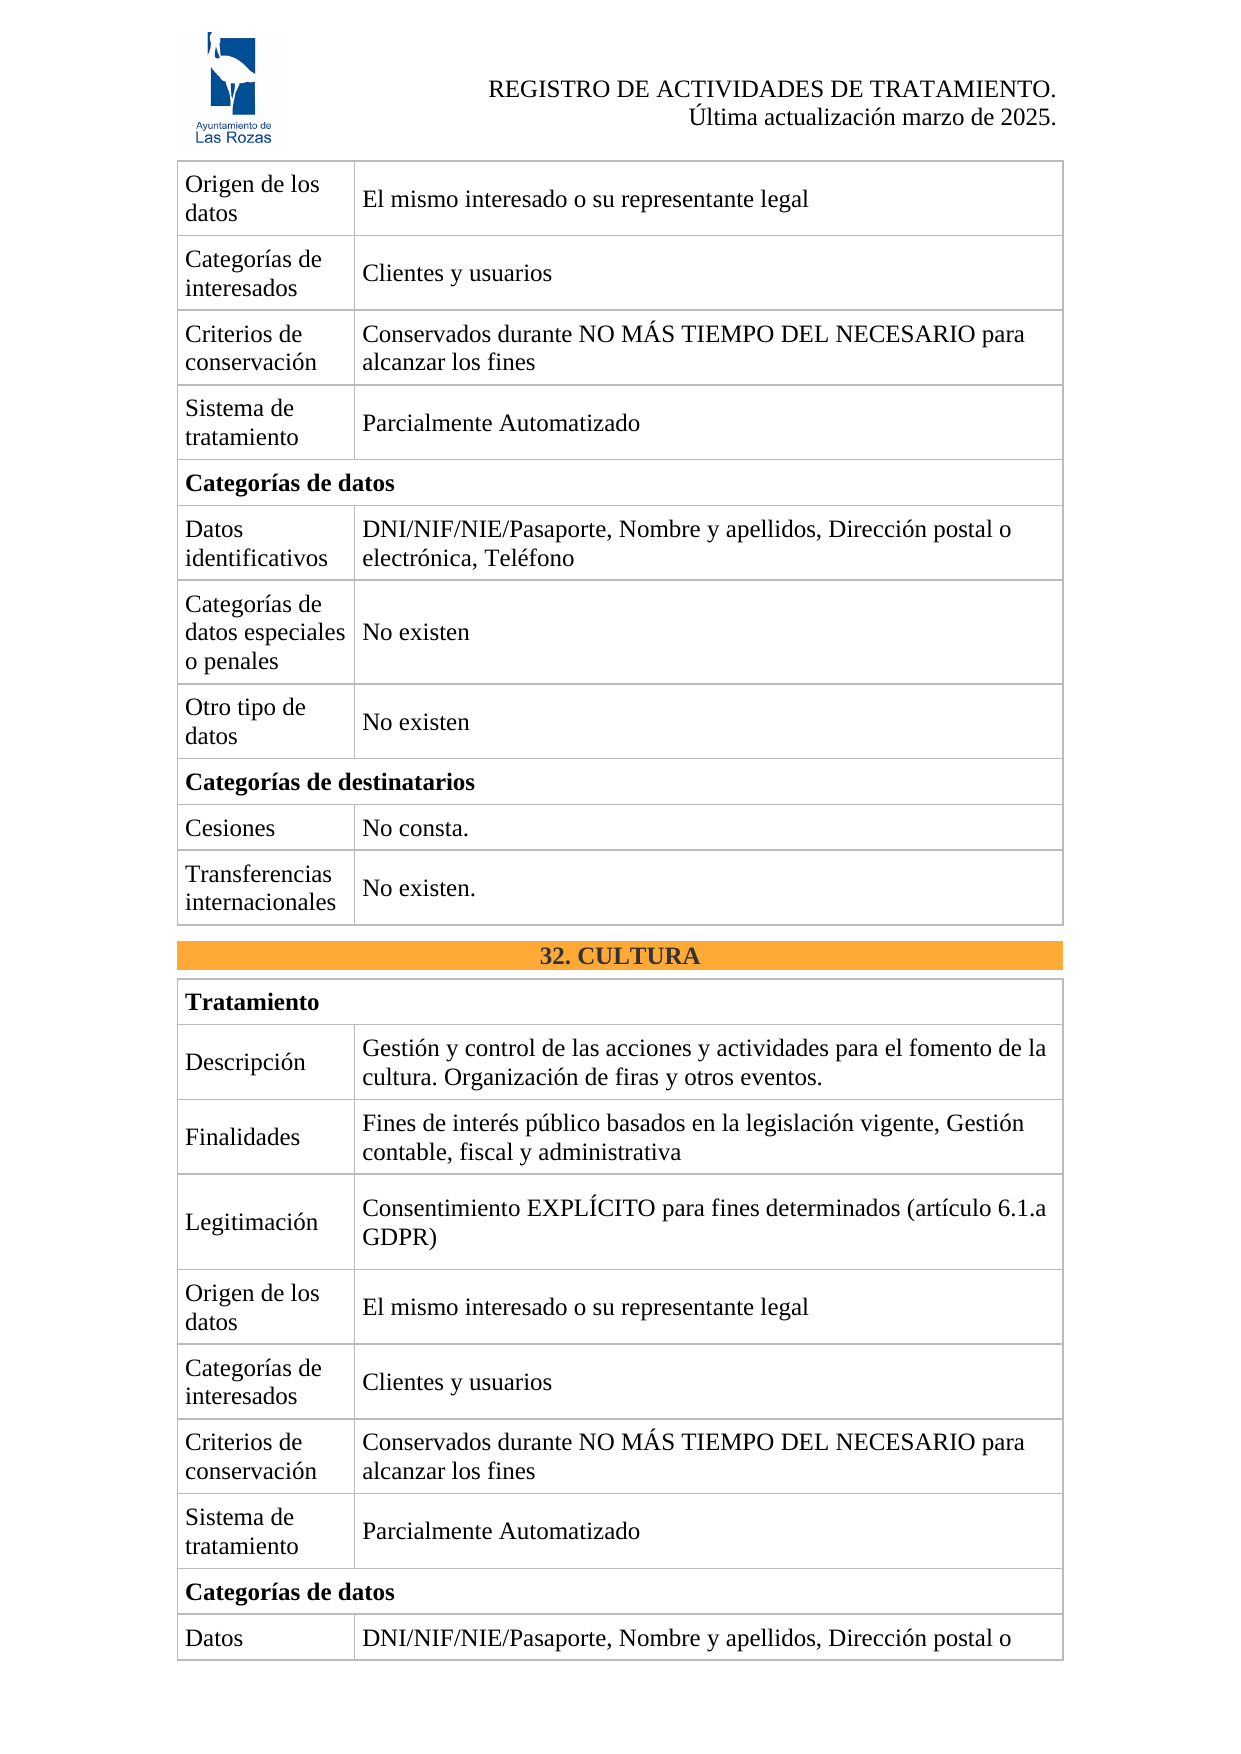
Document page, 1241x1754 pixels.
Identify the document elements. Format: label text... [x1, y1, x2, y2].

table_cell Clientes y usuarios [355, 236, 1062, 309]
table_cell Origen de los datos [178, 162, 354, 235]
table_cell Categorías de interesados [178, 1345, 354, 1418]
table_cell Gestión y control de las acciones y actividades para el fomento de la cultura. Organización de firas y otros eventos. [355, 1025, 1062, 1098]
table_cell No existen [355, 685, 1062, 757]
table_cell Cesiones [178, 805, 354, 849]
table_cell Sistema de tratamiento [178, 386, 354, 459]
table_cell Categorías de datos [178, 1569, 1062, 1613]
table_cell No existen [355, 581, 1062, 683]
table_cell Transferencias internacionales [178, 851, 354, 924]
table_cell Parcialmente Automatizado [355, 386, 1062, 459]
table_cell El mismo interesado o su representante legal [355, 162, 1062, 235]
table_cell El mismo interesado o su representante legal [355, 1270, 1062, 1343]
table_header Tratamiento [178, 980, 1062, 1024]
table_cell Datos identificativos [178, 506, 354, 579]
table_cell Fines de interés público basados en la legislación vigente, Gestión contable, fiscal y administrativa [355, 1100, 1062, 1173]
table_cell Descripción [178, 1025, 354, 1098]
table_cell Sistema de tratamiento [178, 1494, 354, 1567]
table_cell Legitimación [178, 1175, 354, 1269]
table_cell No consta. [355, 805, 1062, 849]
table_cell Categorías de destinatarios [178, 759, 1062, 803]
table_cell Categorías de interesados [178, 236, 354, 309]
table_cell Parcialmente Automatizado [355, 1494, 1062, 1567]
table_cell Criterios de conservación [178, 1420, 354, 1493]
table_cell Finalidades [178, 1100, 354, 1173]
table_cell Origen de los datos [178, 1270, 354, 1343]
table_cell Otro tipo de datos [178, 685, 354, 757]
table_cell Conservados durante NO MÁS TIEMPO DEL NECESARIO para alcanzar los fines [355, 1420, 1062, 1493]
table_cell Consentimiento EXPLÍCITO para fines determinados (artículo 6.1.a GDPR) [355, 1175, 1062, 1269]
table_cell DNI/NIF/NIE/Pasaporte, Nombre y apellidos, Dirección postal o [355, 1615, 1062, 1659]
table_cell No existen. [355, 851, 1062, 924]
table_cell DNI/NIF/NIE/Pasaporte, Nombre y apellidos, Dirección postal o electrónica, Teléfono [355, 506, 1062, 579]
table_cell Categorías de datos especiales o penales [178, 581, 354, 683]
table_cell Categorías de datos [178, 460, 1062, 505]
table_cell Criterios de conservación [178, 311, 354, 384]
table_cell Clientes y usuarios [355, 1345, 1062, 1418]
table_cell Datos [178, 1615, 354, 1659]
subtitle 32. CULTURA [177, 941, 1063, 970]
table_cell Conservados durante NO MÁS TIEMPO DEL NECESARIO para alcanzar los fines [355, 311, 1062, 384]
